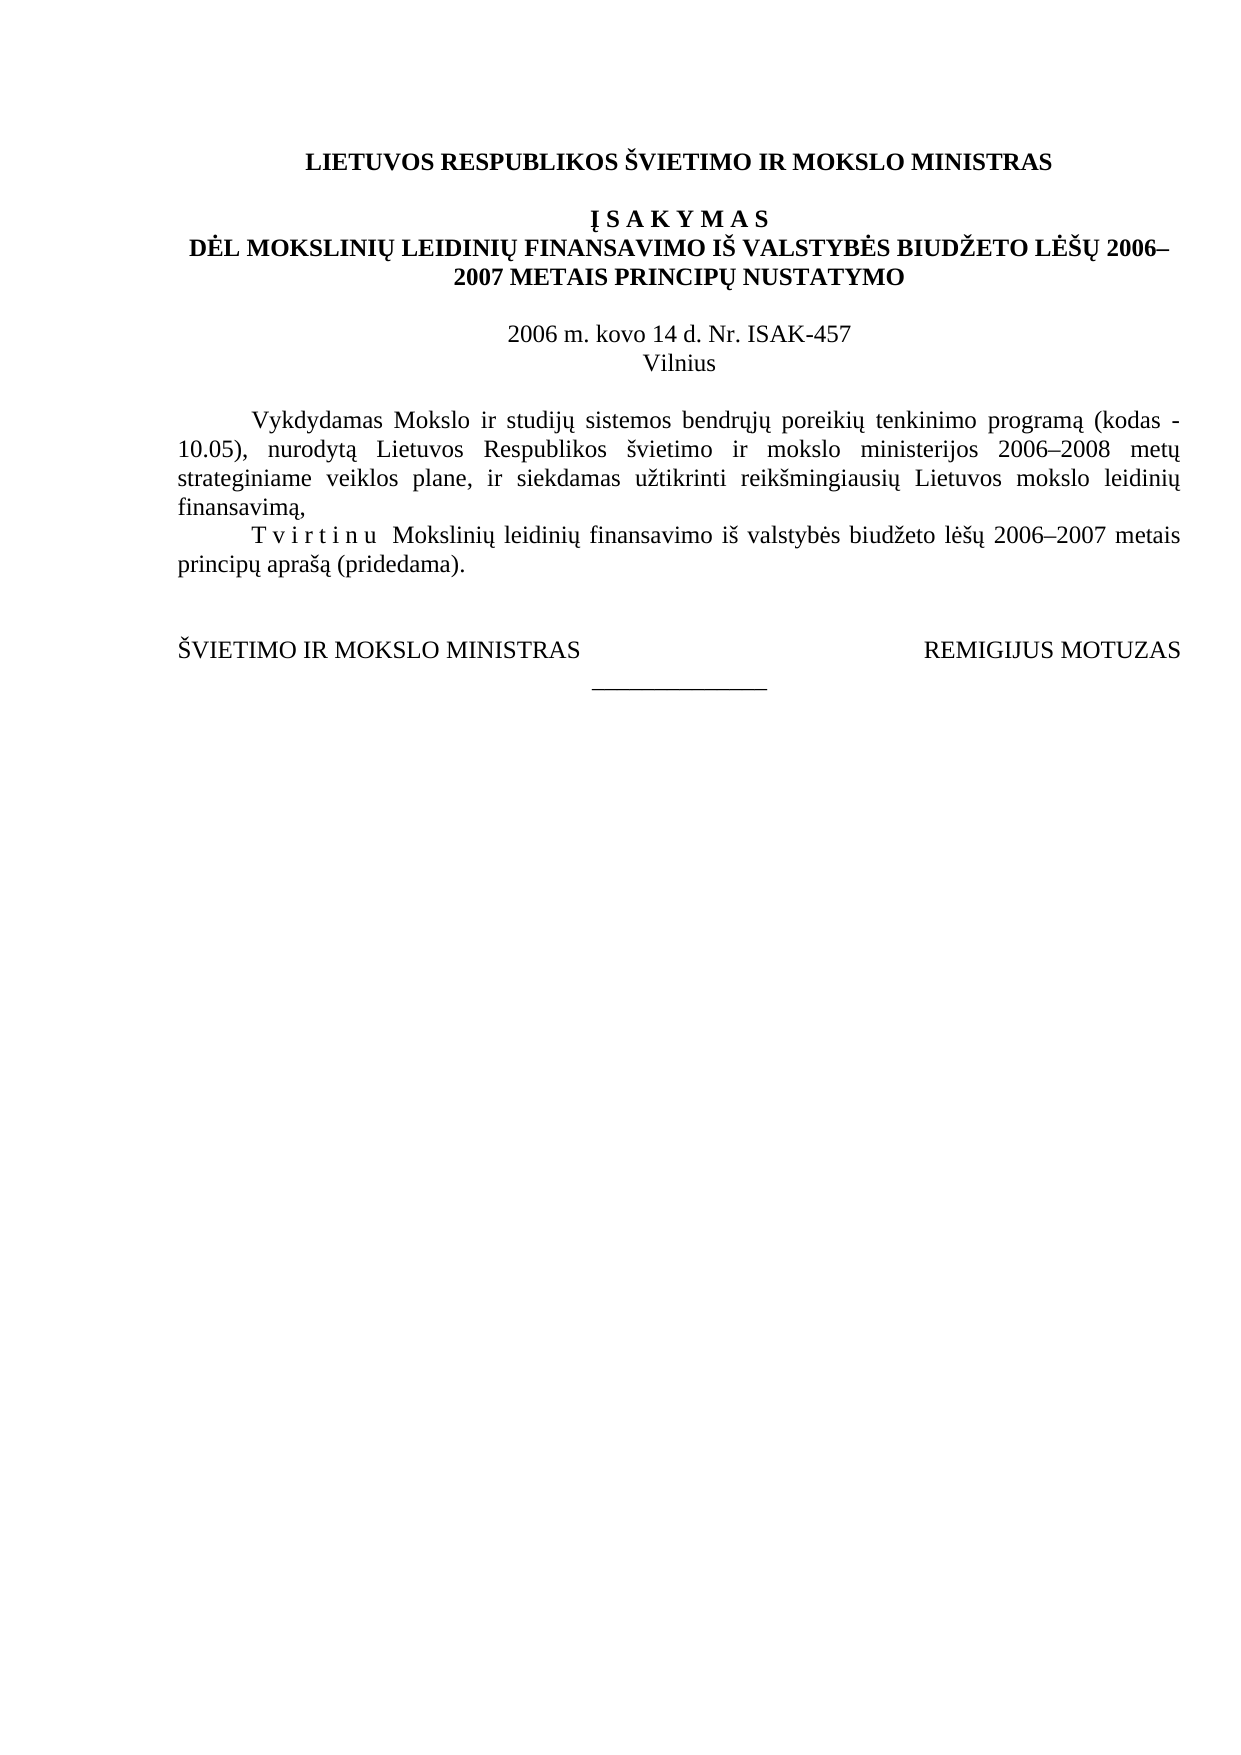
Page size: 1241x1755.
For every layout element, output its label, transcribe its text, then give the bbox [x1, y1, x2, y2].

text 2006 m. kovo 14 d. Nr. ISAK-457 [177, 319, 1181, 348]
text Vykdydamas Mokslo ir studijų sistemos bendrųjų poreikių tenkinimo programą (kodas -10.05), nurodytą Lietuvos Respublikos švietimo ir mokslo ministerijos 2006–2008 metų strateginiame veiklos plane, ir siekdamas užtikrinti reikšmingiausių Lietuvos mokslo leidinių finansavimą, [177, 406, 1181, 521]
text Vilnius [177, 348, 1181, 377]
text Į S A K Y M A S [177, 204, 1181, 233]
text DĖL MOKSLINIŲ LEIDINIŲ FINANSAVIMO IŠ VALSTYBĖS BIUDŽETO LĖŠŲ 2006–2007 METAIS PRINCIPŲ NUSTATYMO [177, 233, 1181, 291]
text LIETUVOS RESPUBLIKOS ŠVIETIMO IR MOKSLO MINISTRAS [177, 147, 1181, 176]
text ŠVIETIMO IR MOKSLO MINISTRAS REMIGIJUS MOTUZAS [177, 636, 1181, 664]
text Tvirtinu Mokslinių leidinių finansavimo iš valstybės biudžeto lėšų 2006–2007 metais principų aprašą (pridedama). [177, 521, 1181, 578]
text ______________ [177, 664, 1181, 693]
